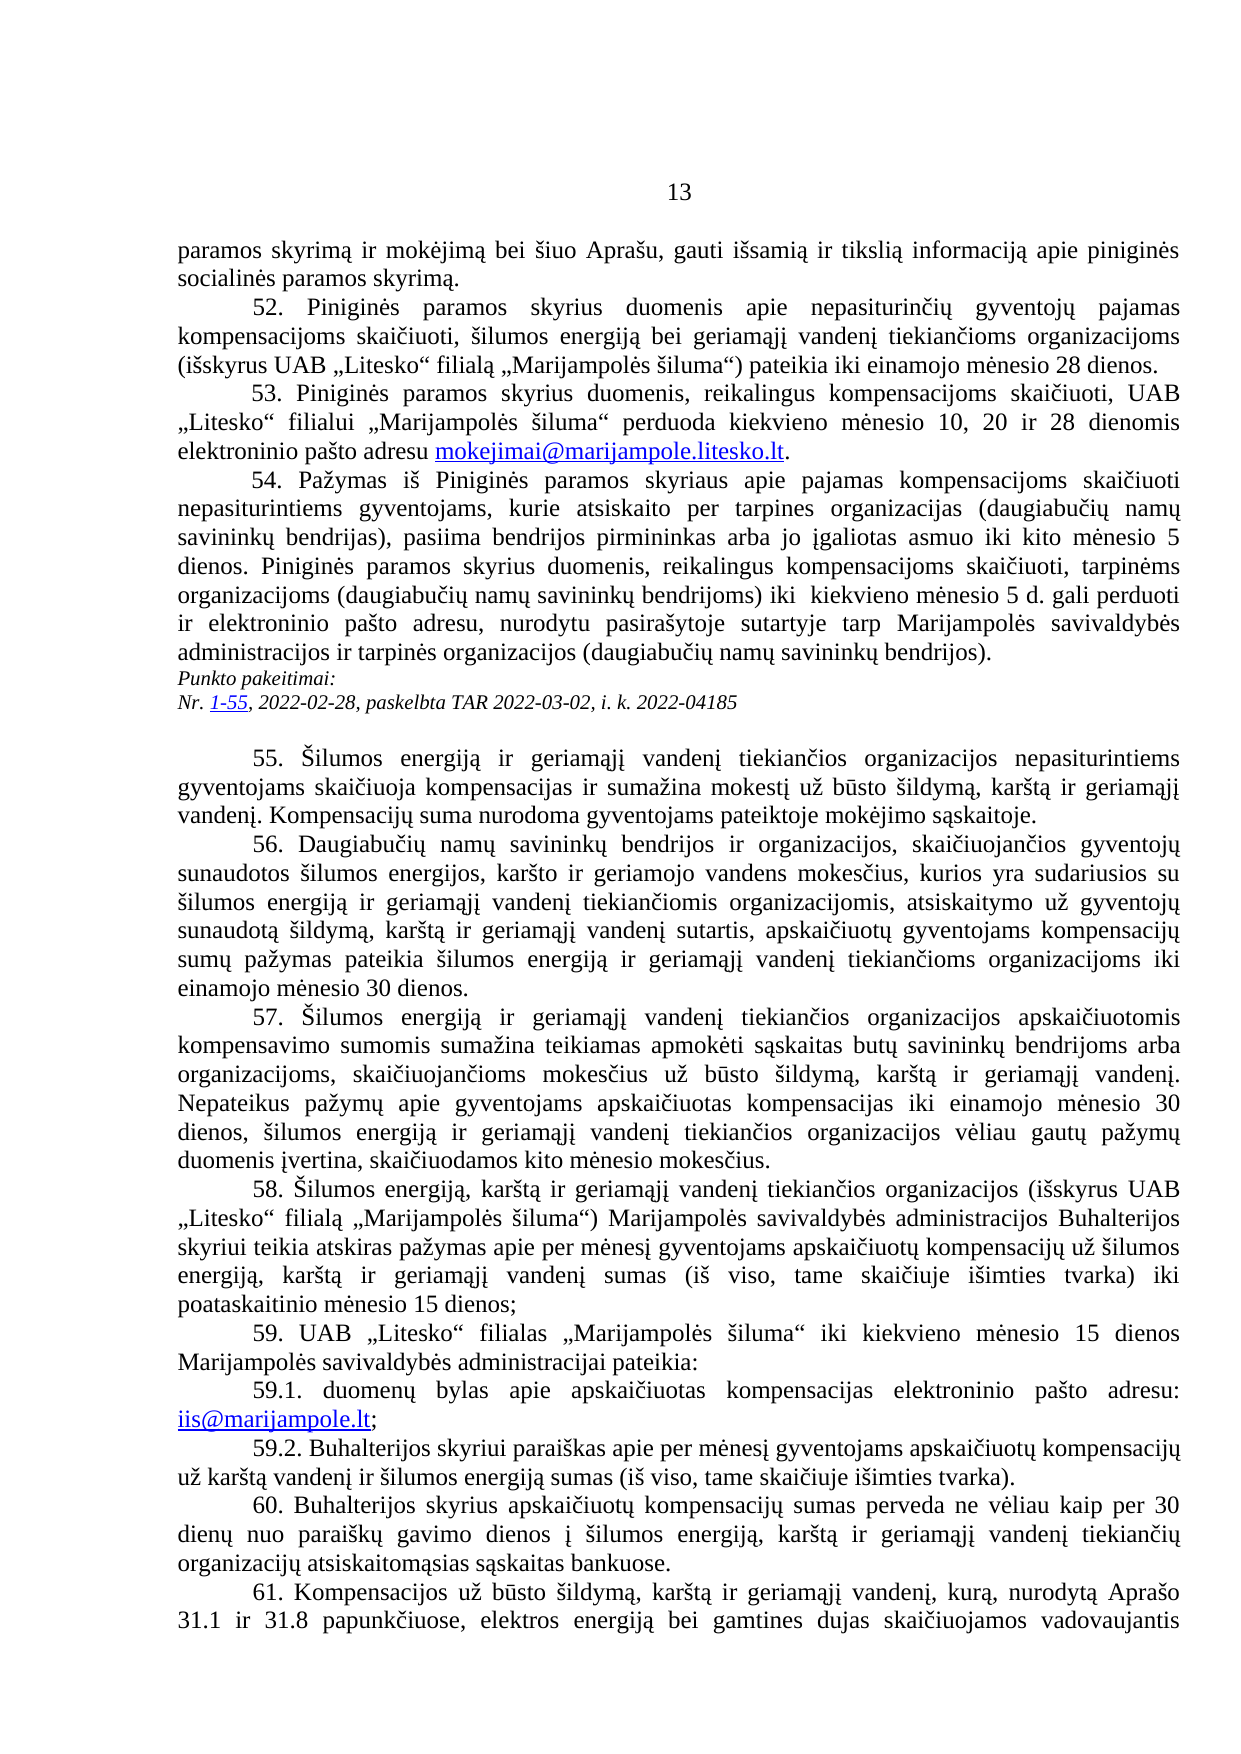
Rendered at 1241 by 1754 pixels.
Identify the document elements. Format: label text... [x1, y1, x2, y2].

text 58. Šilumos energiją, karštą ir geriamąjį vandenį tiekiančios organizacijos (išskyrus UAB „Litesko“ filialą „Marijampolės šiluma“) Marijampolės savivaldybės administracijos Buhalterijos skyriui teikia atskiras pažymas apie per mėnesį gyventojams apskaičiuotų kompensacijų už šilumos energiją, karštą ir geriamąjį vandenį sumas (iš viso, tame skaičiuje išimties tvarka) iki poataskaitinio mėnesio 15 dienos; [177, 1174, 1181, 1318]
text Nr. 1-55, 2022-02-28, paskelbta TAR 2022-03-02, i. k. 2022-04185 [177, 690, 1181, 714]
text paramos skyrimą ir mokėjimą bei šiuo Aprašu, gauti išsamią ir tikslią informaciją apie piniginės socialinės paramos skyrimą. [177, 235, 1181, 292]
text 57. Šilumos energiją ir geriamąjį vandenį tiekiančios organizacijos apskaičiuotomis kompensavimo sumomis sumažina teikiamas apmokėti sąskaitas butų savininkų bendrijoms arba organizacijoms, skaičiuojančioms mokesčius už būsto šildymą, karštą ir geriamąjį vandenį. Nepateikus pažymų apie gyventojams apskaičiuotas kompensacijas iki einamojo mėnesio 30 dienos, šilumos energiją ir geriamąjį vandenį tiekiančios organizacijos vėliau gautų pažymų duomenis įvertina, skaičiuodamos kito mėnesio mokesčius. [177, 1002, 1181, 1174]
text 59. UAB „Litesko“ filialas „Marijampolės šiluma“ iki kiekvieno mėnesio 15 dienos Marijampolės savivaldybės administracijai pateikia: [177, 1318, 1181, 1375]
text 60. Buhalterijos skyrius apskaičiuotų kompensacijų sumas perveda ne vėliau kaip per 30 dienų nuo paraiškų gavimo dienos į šilumos energiją, karštą ir geriamąjį vandenį tiekiančių organizacijų atsiskaitomąsias sąskaitas bankuose. [177, 1490, 1181, 1577]
text 55. Šilumos energiją ir geriamąjį vandenį tiekiančios organizacijos nepasiturintiems gyventojams skaičiuoja kompensacijas ir sumažina mokestį už būsto šildymą, karštą ir geriamąjį vandenį. Kompensacijų suma nurodoma gyventojams pateiktoje mokėjimo sąskaitoje. [177, 743, 1181, 829]
text Punkto pakeitimai: [177, 666, 1181, 690]
text 59.1. duomenų bylas apie apskaičiuotas kompensacijas elektroninio pašto adresu: iis@marijampole.lt; [177, 1375, 1181, 1433]
text 56. Daugiabučių namų savininkų bendrijos ir organizacijos, skaičiuojančios gyventojų sunaudotos šilumos energijos, karšto ir geriamojo vandens mokesčius, kurios yra sudariusios su šilumos energiją ir geriamąjį vandenį tiekiančiomis organizacijomis, atsiskaitymo už gyventojų sunaudotą šildymą, karštą ir geriamąjį vandenį sutartis, apskaičiuotų gyventojams kompensacijų sumų pažymas pateikia šilumos energiją ir geriamąjį vandenį tiekiančioms organizacijoms iki einamojo mėnesio 30 dienos. [177, 829, 1181, 1002]
text 59.2. Buhalterijos skyriui paraiškas apie per mėnesį gyventojams apskaičiuotų kompensacijų už karštą vandenį ir šilumos energiją sumas (iš viso, tame skaičiuje išimties tvarka). [177, 1433, 1181, 1490]
text 61. Kompensacijos už būsto šildymą, karštą ir geriamąjį vandenį, kurą, nurodytą Aprašo 31.1 ir 31.8 papunkčiuose, elektros energiją bei gamtines dujas skaičiuojamos vadovaujantis [177, 1577, 1181, 1634]
text 52. Piniginės paramos skyrius duomenis apie nepasiturinčių gyventojų pajamas kompensacijoms skaičiuoti, šilumos energiją bei geriamąjį vandenį tiekiančioms organizacijoms (išskyrus UAB „Litesko“ filialą „Marijampolės šiluma“) pateikia iki einamojo mėnesio 28 dienos. [177, 292, 1181, 378]
text 53. Piniginės paramos skyrius duomenis, reikalingus kompensacijoms skaičiuoti, UAB „Litesko“ filialui „Marijampolės šiluma“ perduoda kiekvieno mėnesio 10, 20 ir 28 dienomis elektroninio pašto adresu mokejimai@marijampole.litesko.lt. [177, 378, 1181, 465]
text 54. Pažymas iš Piniginės paramos skyriaus apie pajamas kompensacijoms skaičiuoti nepasiturintiems gyventojams, kurie atsiskaito per tarpines organizacijas (daugiabučių namų savininkų bendrijas), pasiima bendrijos pirmininkas arba jo įgaliotas asmuo iki kito mėnesio 5 dienos. Piniginės paramos skyrius duomenis, reikalingus kompensacijoms skaičiuoti, tarpinėms organizacijoms (daugiabučių namų savininkų bendrijoms) iki kiekvieno mėnesio 5 d. gali perduoti ir elektroninio pašto adresu, nurodytu pasirašytoje sutartyje tarp Marijampolės savivaldybės administracijos ir tarpinės organizacijos (daugiabučių namų savininkų bendrijos). [177, 465, 1181, 666]
